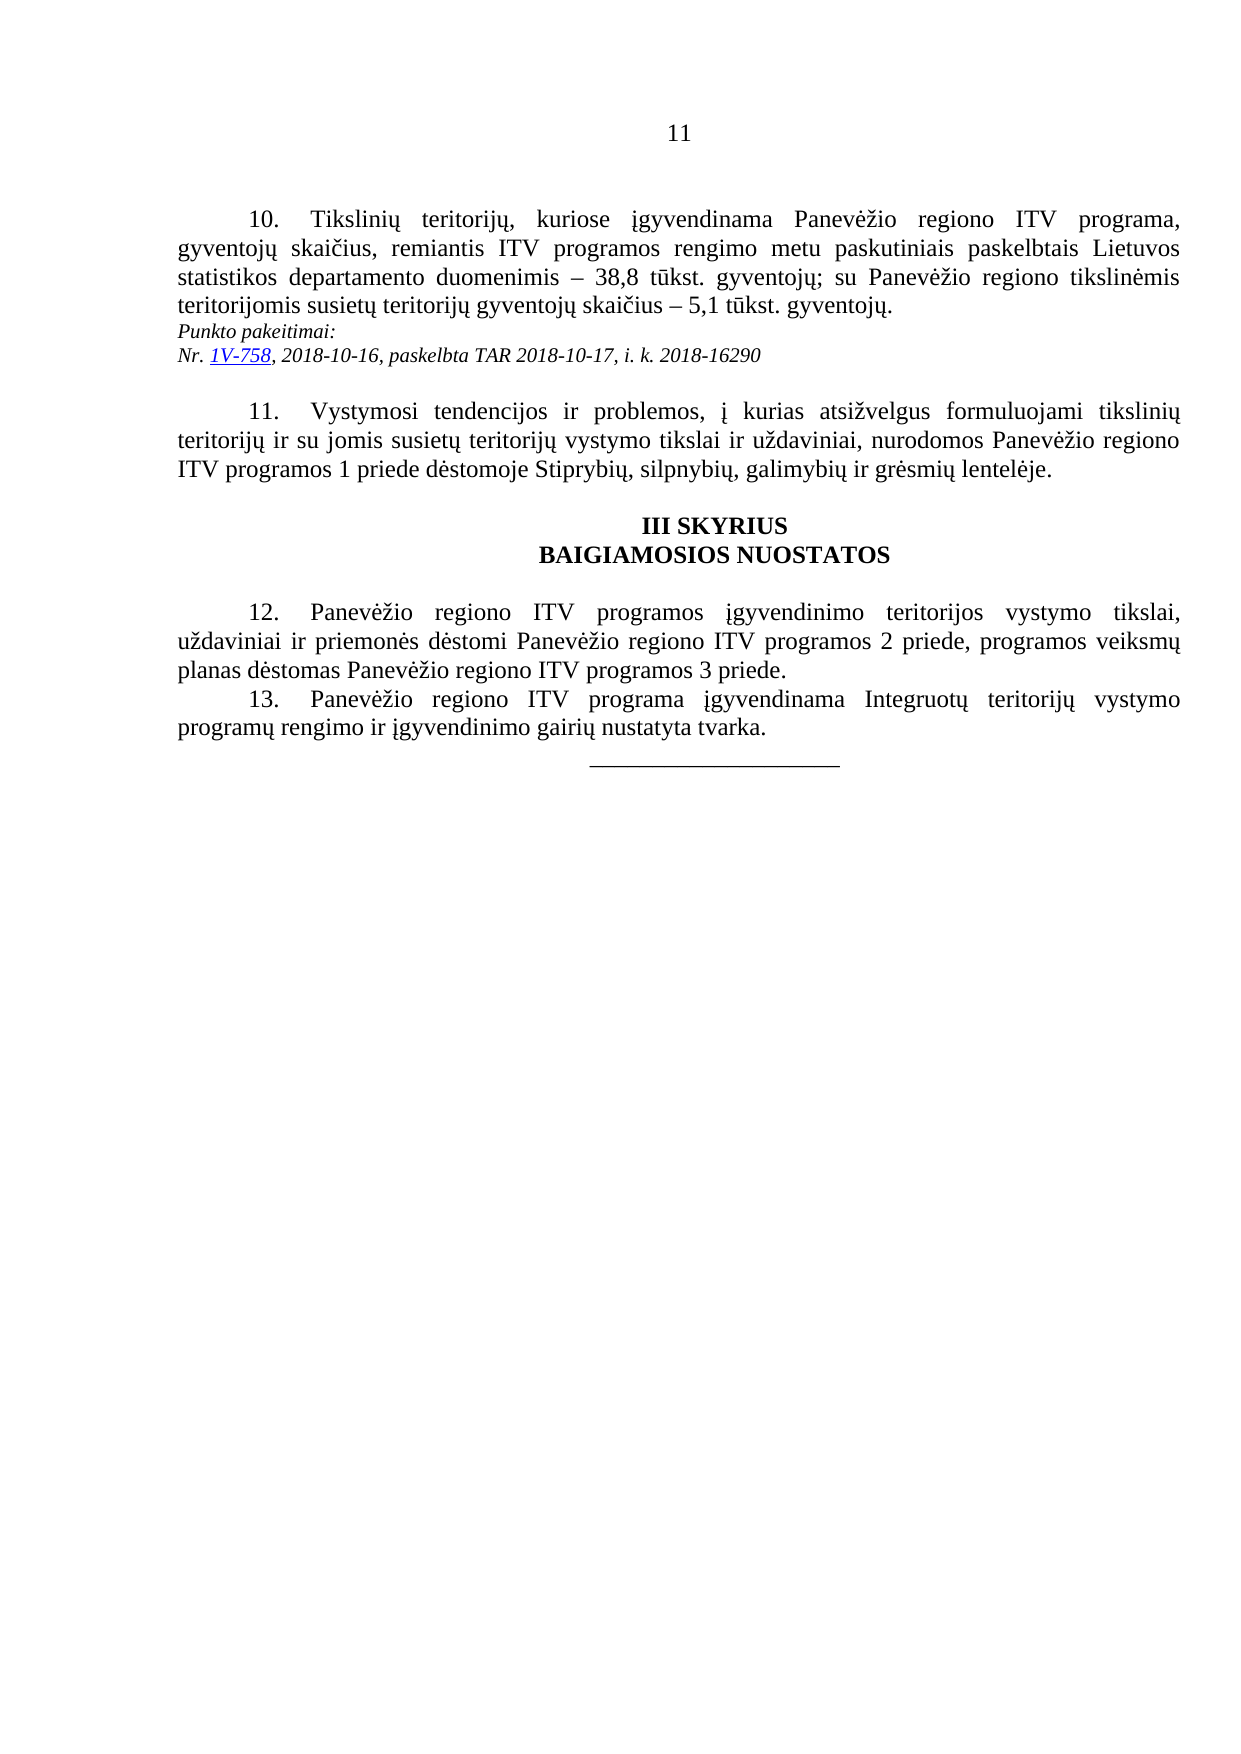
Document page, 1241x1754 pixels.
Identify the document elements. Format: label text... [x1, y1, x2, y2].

text ____________________ [177, 741, 1181, 770]
text Punkto pakeitimai: [177, 319, 1181, 343]
text 12. Panevėžio regiono ITV programos įgyvendinimo teritorijos vystymo tikslai, uždaviniai ir priemonės dėstomi Panevėžio regiono ITV programos 2 priede, programos veiksmų planas dėstomas Panevėžio regiono ITV programos 3 priede. [177, 597, 1181, 684]
text III SKYRIUS [177, 511, 1181, 540]
text 13. Panevėžio regiono ITV programa įgyvendinama Integruotų teritorijų vystymo programų rengimo ir įgyvendinimo gairių nustatyta tvarka. [177, 684, 1181, 741]
text 11. Vystymosi tendencijos ir problemos, į kurias atsižvelgus formuluojami tikslinių teritorijų ir su jomis susietų teritorijų vystymo tikslai ir uždaviniai, nurodomos Panevėžio regiono ITV programos 1 priede dėstomoje Stiprybių, silpnybių, galimybių ir grėsmių lentelėje. [177, 396, 1181, 482]
text 10. Tikslinių teritorijų, kuriose įgyvendinama Panevėžio regiono ITV programa, gyventojų skaičius, remiantis ITV programos rengimo metu paskutiniais paskelbtais Lietuvos statistikos departamento duomenimis – 38,8 tūkst. gyventojų; su Panevėžio regiono tikslinėmis teritorijomis susietų teritorijų gyventojų skaičius – 5,1 tūkst. gyventojų. [177, 204, 1181, 319]
text Nr. 1V-758, 2018-10-16, paskelbta TAR 2018-10-17, i. k. 2018-16290 [177, 343, 1181, 367]
text BAIGIAMOSIOS NUOSTATOS [177, 540, 1181, 569]
